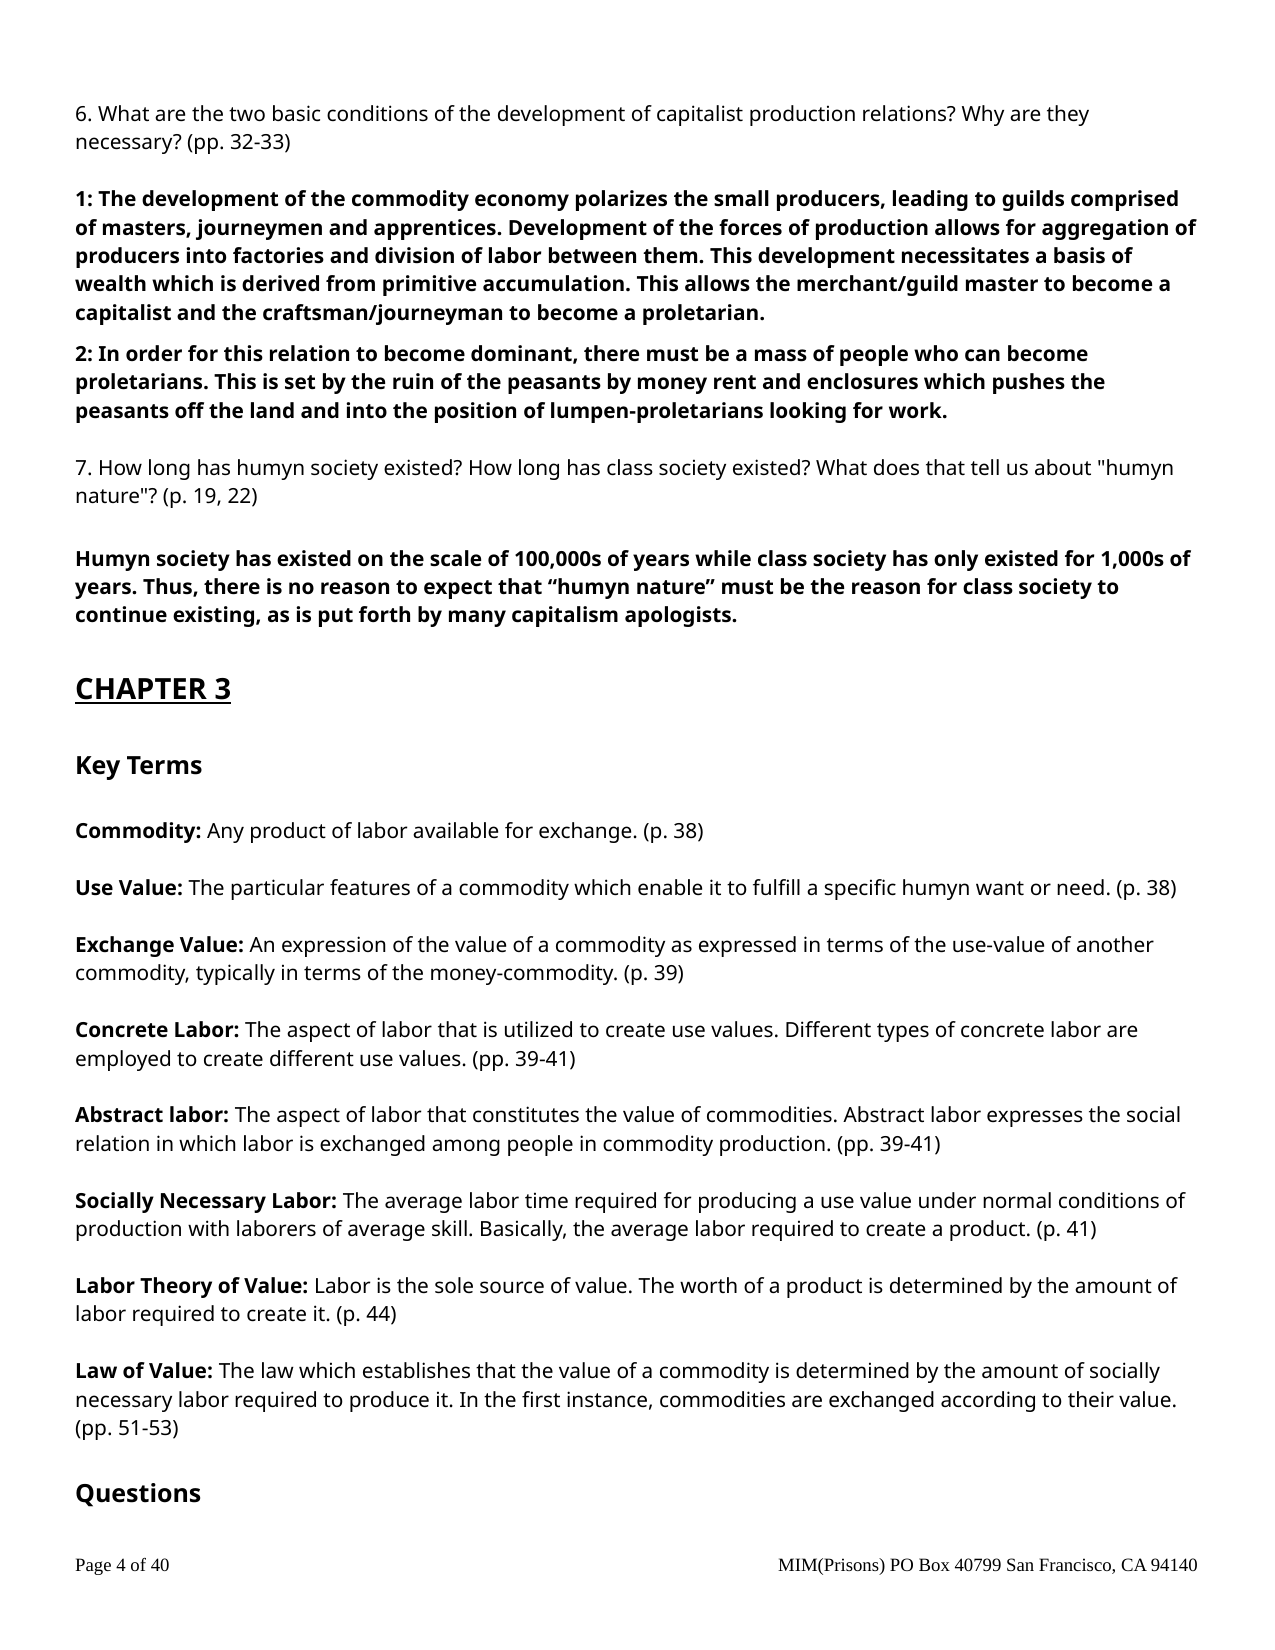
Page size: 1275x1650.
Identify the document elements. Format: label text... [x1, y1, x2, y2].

text Commodity: Any product of labor available for exchange. (p. 38) [75, 816, 1200, 844]
text 7. How long has humyn society existed? How long has class society existed? What does that tell us about "humyn nature"? (p. 19, 22) [75, 453, 1200, 509]
text Exchange Value: An expression of the value of a commodity as expressed in terms of the use-value of another commodity, typically in terms of the money-commodity. (p. 39) [75, 930, 1200, 987]
text Use Value: The particular features of a commodity which enable it to fulfill a specific humyn want or need. (p. 38) [75, 873, 1200, 901]
text Labor Theory of Value: Labor is the sole source of value. The worth of a product is determined by the amount of labor required to create it. (p. 44) [75, 1271, 1200, 1328]
text CHAPTER 3 [75, 669, 1200, 708]
text Law of Value: The law which establishes that the value of a commodity is determined by the amount of socially necessary labor required to produce it. In the first instance, commodities are exchanged according to their value. (pp. 51-53) [75, 1356, 1200, 1442]
text 2: In order for this relation to become dominant, there must be a mass of people who can become proletarians. This is set by the ruin of the peasants by money rent and enclosures which pushes the peasants off the land and into the position of lumpen-proletarians looking for work. [75, 339, 1200, 424]
text Concrete Labor: The aspect of labor that is utilized to create use values. Different types of concrete labor are employed to create different use values. (pp. 39-41) [75, 1015, 1200, 1072]
text Socially Necessary Labor: The average labor time required for producing a use value under normal conditions of production with laborers of average skill. Basically, the average labor required to create a product. (p. 41) [75, 1186, 1200, 1243]
text Key Terms [75, 748, 1200, 782]
text 6. What are the two basic conditions of the development of capitalist production relations? Why are they necessary? (pp. 32-33) [75, 99, 1200, 156]
text Humyn society has existed on the scale of 100,000s of years while class society has only existed for 1,000s of years. Thus, there is no reason to expect that “humyn nature” must be the reason for class society to continue existing, as is put forth by many capitalism apologists. [75, 544, 1200, 629]
text Questions [75, 1476, 1200, 1510]
text Abstract labor: The aspect of labor that constitutes the value of commodities. Abstract labor expresses the social relation in which labor is exchanged among people in commodity production. (pp. 39-41) [75, 1101, 1200, 1157]
text 1: The development of the commodity economy polarizes the small producers, leading to guilds comprised of masters, journeymen and apprentices. Development of the forces of production allows for aggregation of producers into factories and division of labor between them. This development necessitates a basis of wealth which is derived from primitive accumulation. This allows the merchant/guild master to become a capitalist and the craftsman/journeyman to become a proletarian. [75, 184, 1200, 326]
